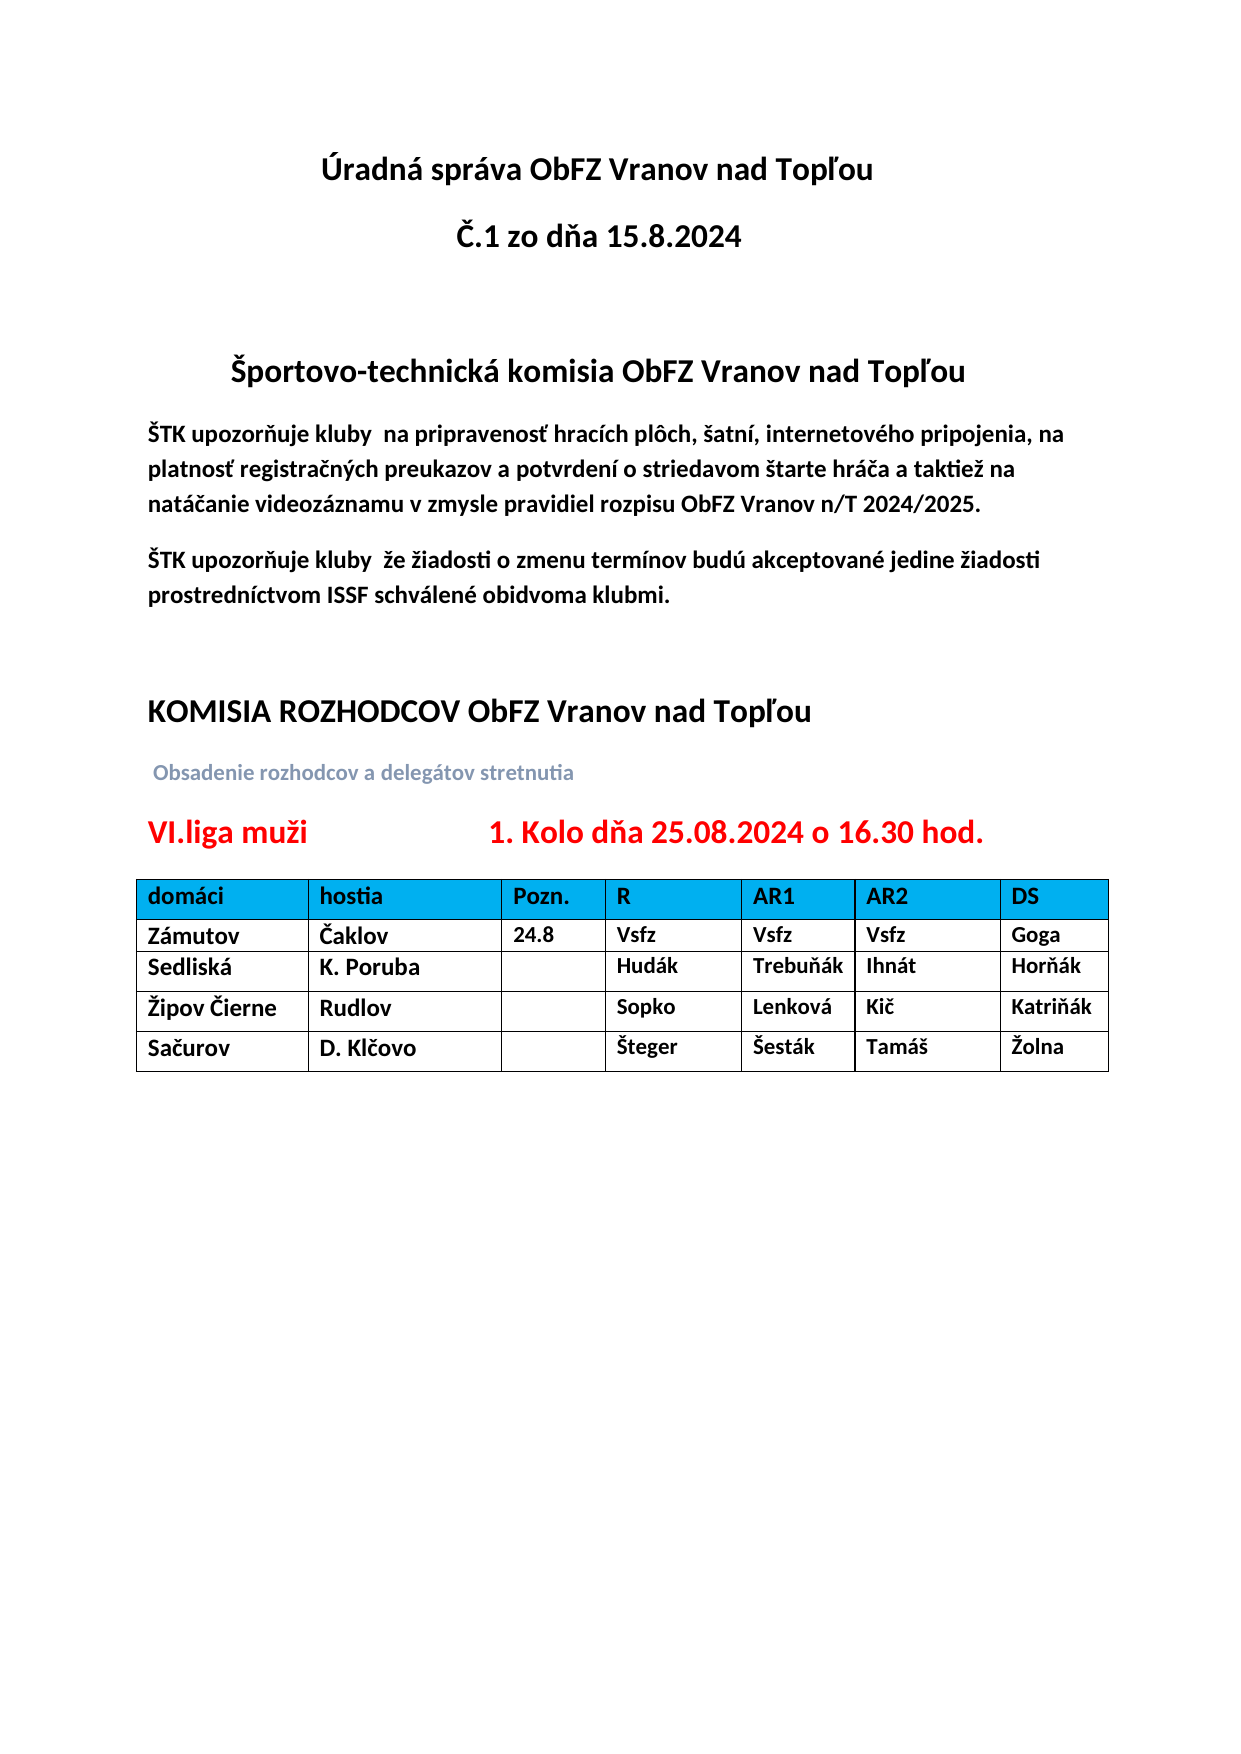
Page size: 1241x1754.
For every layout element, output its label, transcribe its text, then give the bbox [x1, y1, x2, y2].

table_cell Trebuňák [742, 952, 854, 991]
table_cell Šteger [606, 1032, 741, 1071]
text KOMISIA ROZHODCOV ObFZ Vranov nad Topľou [148, 691, 1093, 731]
table_cell Žolna [1001, 1032, 1108, 1071]
table_cell Vsfz [856, 920, 1000, 951]
text ŠTK upozorňuje kluby na pripravenosť hracích plôch, šatní, internetového pripojenia, na platnosť registračných preukazov a potvrdení o striedavom štarte hráča a taktiež na natáčanie videozáznamu v zmysle pravidiel rozpisu ObFZ Vranov n/T 2024/2025. [148, 418, 1093, 518]
text ŠTK upozorňuje kluby že žiadosti o zmenu termínov budú akceptované jedine žiadosti prostredníctvom ISSF schválené obidvoma klubmi. [148, 544, 1093, 609]
text VI.liga muži 1. Kolo dňa 25.08.2024 o 16.30 hod. [148, 811, 1093, 852]
table_cell Čaklov [309, 920, 501, 951]
text Športovo-technická komisia ObFZ Vranov nad Topľou [148, 350, 1093, 391]
table_cell Šesták [742, 1032, 854, 1071]
table_cell Zámutov [137, 920, 308, 951]
table_header DS [1001, 880, 1108, 919]
table_cell Tamáš [856, 1032, 1000, 1071]
table_cell [502, 1032, 605, 1071]
table_header Pozn. [502, 880, 605, 919]
table_cell 24.8 [502, 920, 605, 951]
table_cell Kič [856, 992, 1000, 1031]
table_header hostia [309, 880, 501, 919]
table_cell Katriňák [1001, 992, 1108, 1031]
table_cell Lenková [742, 992, 854, 1031]
table_cell Ihnát [856, 952, 1000, 991]
table_cell Sopko [606, 992, 741, 1031]
table_cell Sačurov [137, 1032, 308, 1071]
table_cell Sedliská [137, 952, 308, 991]
table_cell Rudlov [309, 992, 501, 1031]
table_header AR2 [856, 880, 1000, 919]
table_cell Vsfz [742, 920, 854, 951]
table_cell Hudák [606, 952, 741, 991]
text Obsadenie rozhodcov a delegátov stretnutia [148, 758, 1093, 786]
text Č.1 zo dňa 15.8.2024 [148, 215, 1093, 256]
table_cell [502, 992, 605, 1031]
table_cell K. Poruba [309, 952, 501, 991]
table_header domáci [137, 880, 308, 919]
table_cell Žipov Čierne [137, 992, 308, 1031]
table_cell D. Klčovo [309, 1032, 501, 1071]
table_cell [502, 952, 605, 991]
table_cell Horňák [1001, 952, 1108, 991]
table_cell Vsfz [606, 920, 741, 951]
table_header R [606, 880, 741, 919]
table_header AR1 [742, 880, 854, 919]
text Úradná správa ObFZ Vranov nad Topľou [148, 148, 1093, 188]
table_cell Goga [1001, 920, 1108, 951]
